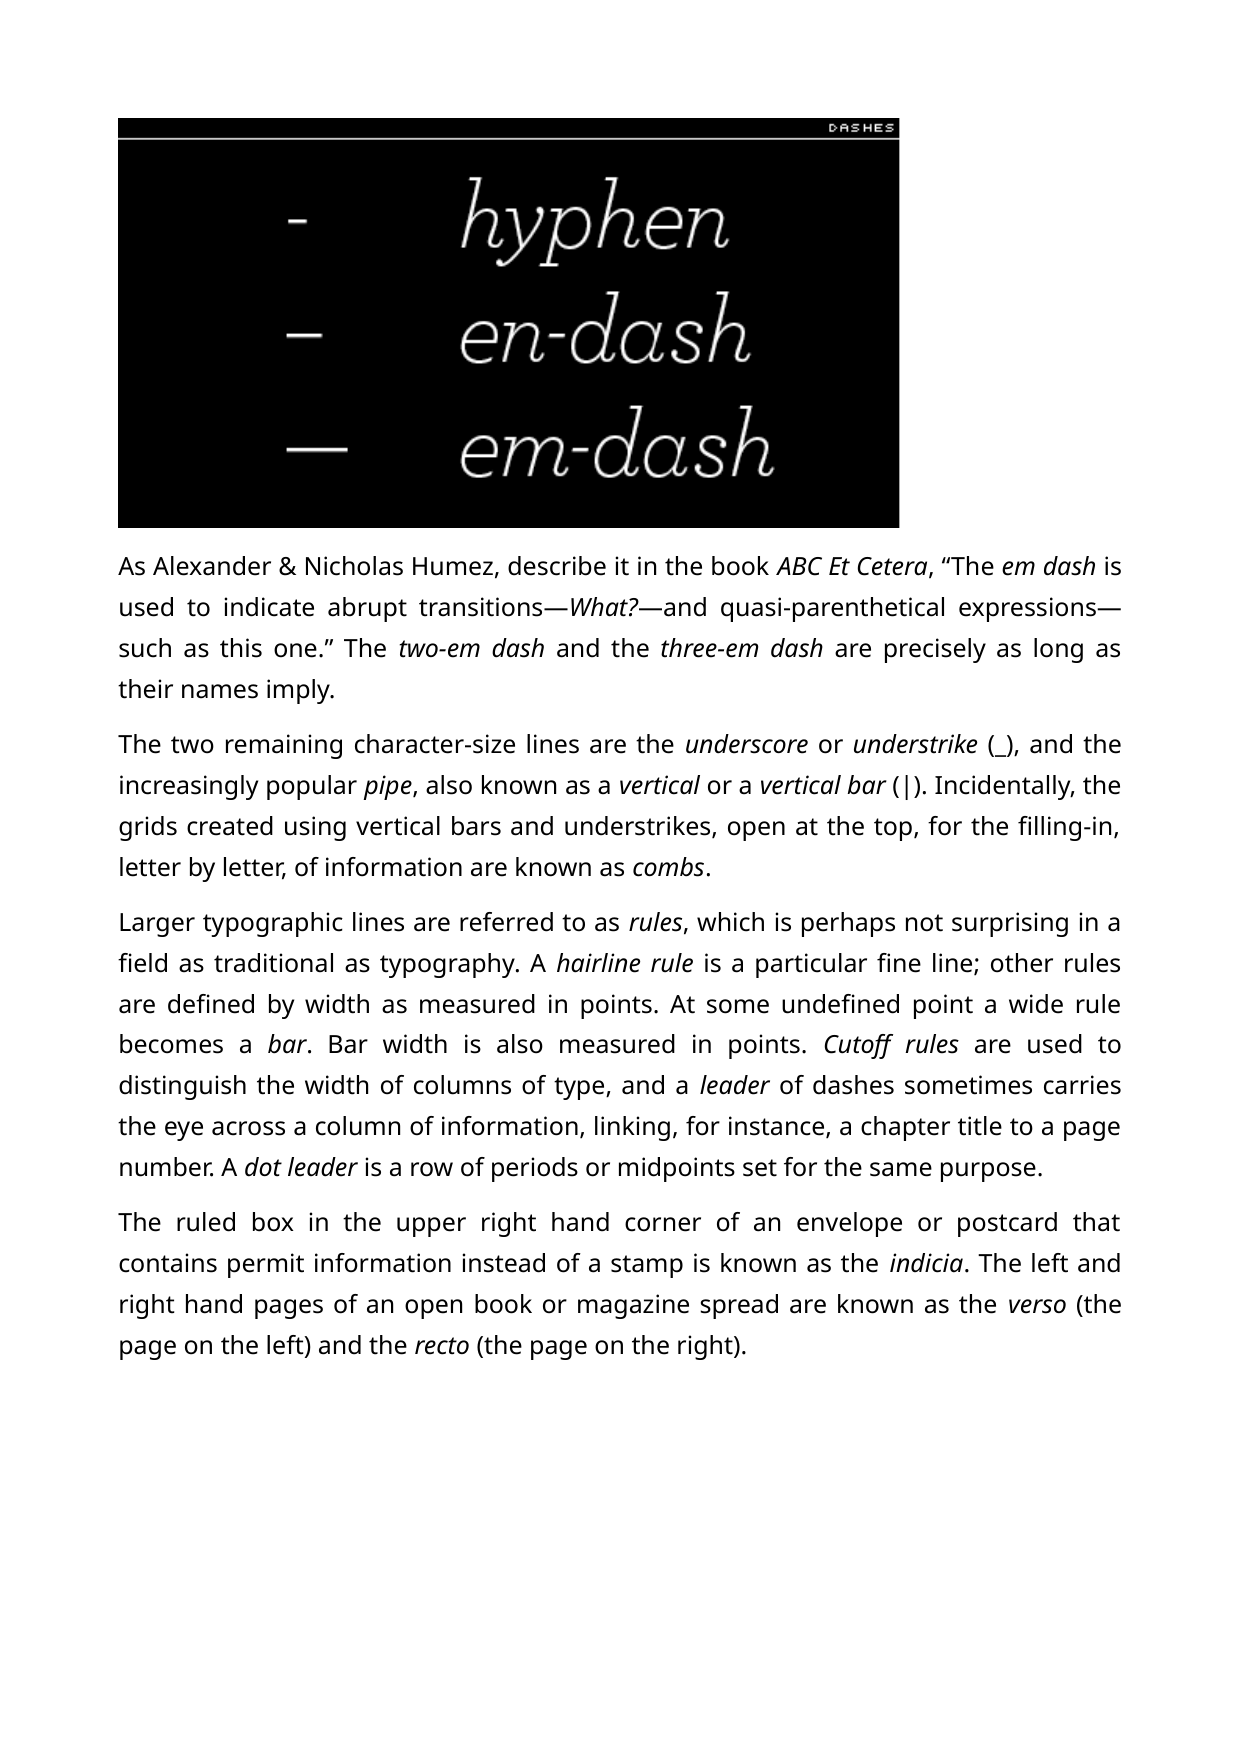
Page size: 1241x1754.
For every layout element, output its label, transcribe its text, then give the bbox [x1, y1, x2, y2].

text The two remaining character-size lines are the underscore or understrike (_), and the increasingly popular pipe, also known as a vertical or a vertical bar (|). Incidentally, the grids created using vertical bars and understrikes, open at the top, for the filling-in, letter by letter, of information are known as combs. [118, 727, 1122, 883]
text The ruled box in the upper right hand corner of an envelope or postcard that contains permit information instead of a stamp is known as the indicia. The left and right hand pages of an open book or magazine spread are known as the verso (the page on the left) and the recto (the page on the right). [118, 1205, 1122, 1362]
text As Alexander & Nicholas Humez, describe it in the book ABC Et Cetera, “The em dash is used to indicate abrupt transitions—What?—and quasi-parenthetical expressions—such as this one.” The two-em dash and the three-em dash are precisely as long as their names imply. [118, 549, 1122, 705]
text Larger typographic lines are referred to as rules, which is perhaps not surprising in a field as traditional as typography. A hairline rule is a particular fine line; other rules are defined by width as measured in points. At some undefined point a wide rule becomes a bar. Bar width is also measured in points. Cutoff rules are used to distinguish the width of columns of type, and a leader of dashes sometimes carries the eye across a column of information, linking, for instance, a chapter title to a page number. A dot leader is a row of periods or midpoints set for the same purpose. [118, 905, 1122, 1184]
picture [118, 118, 900, 528]
